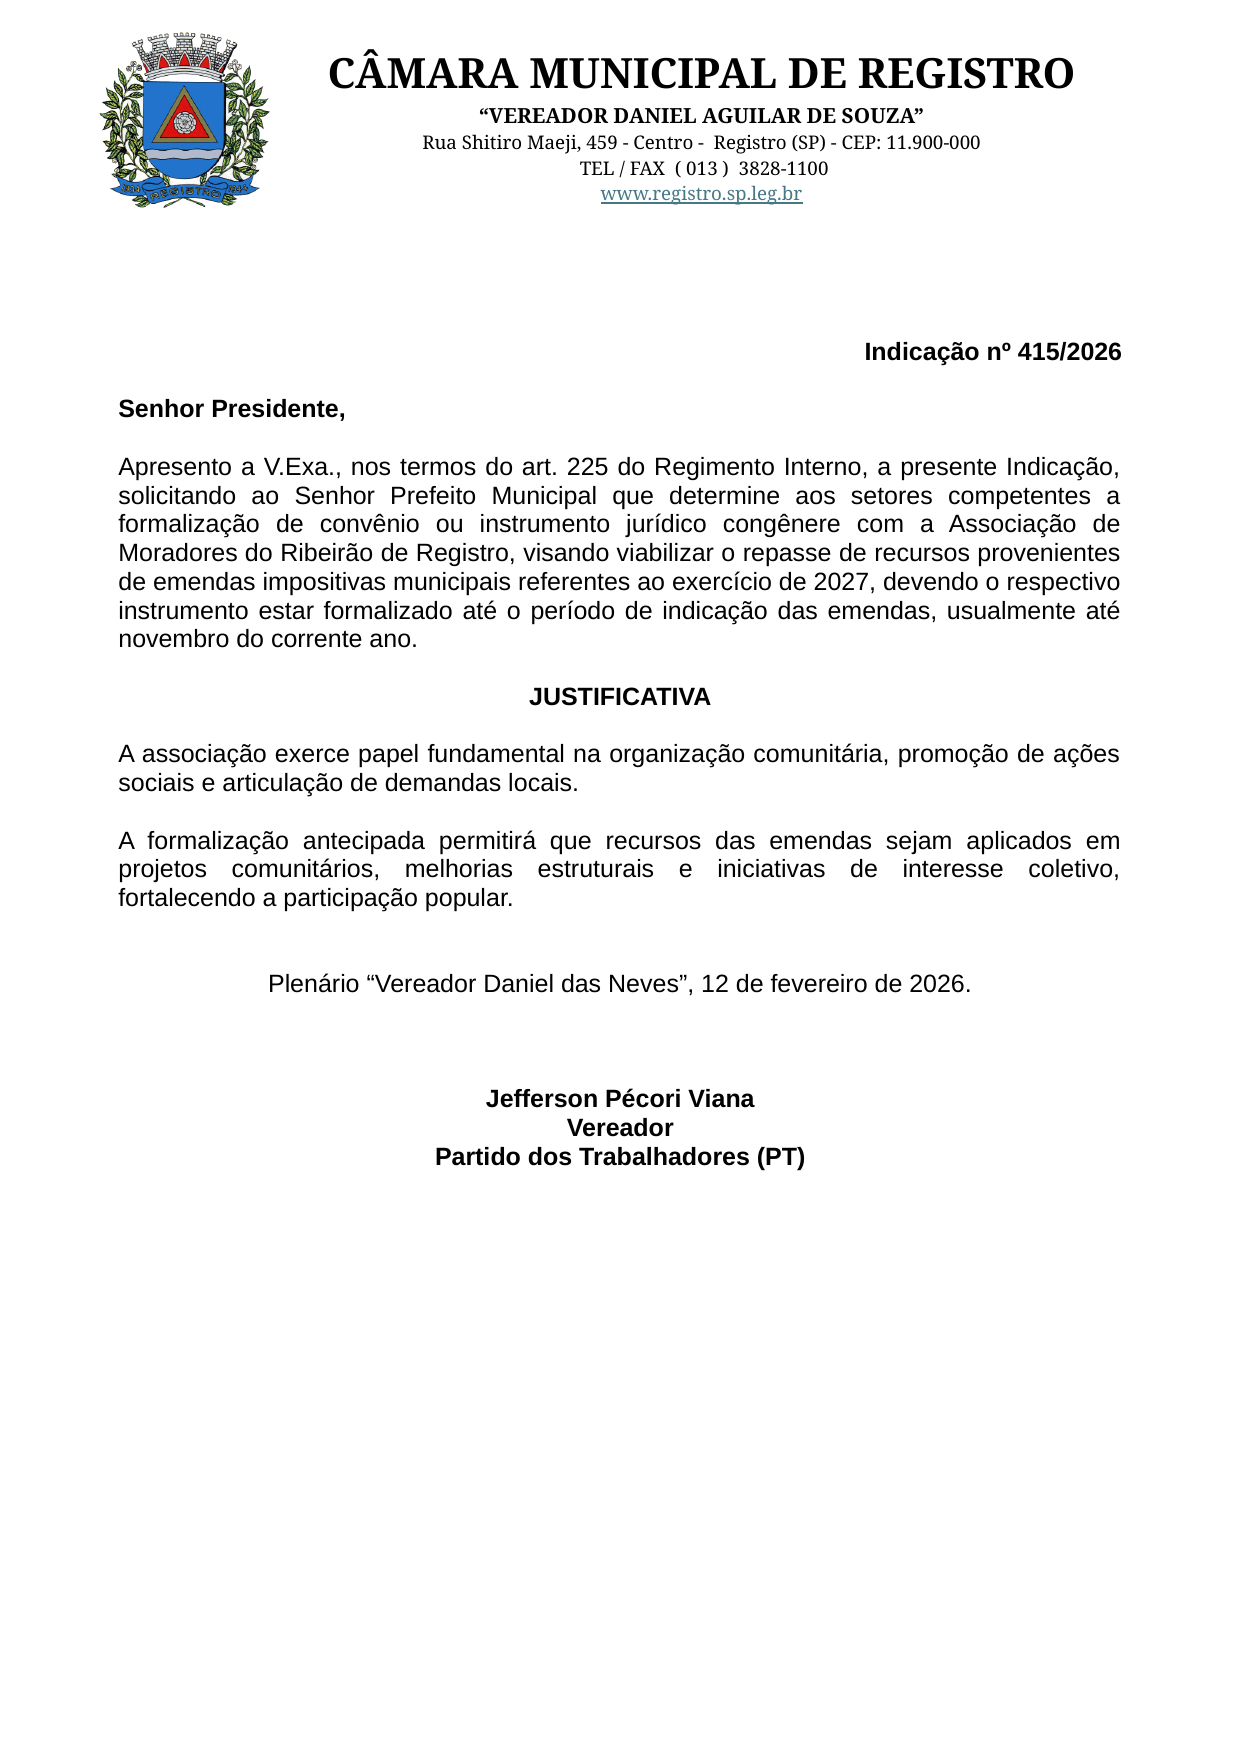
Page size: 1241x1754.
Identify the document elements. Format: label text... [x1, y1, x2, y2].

picture [95, 26, 274, 213]
text JUSTIFICATIVA [118, 682, 1122, 711]
text Indicação nº 415/2026 [118, 337, 1122, 366]
text Senhor Presidente, [118, 394, 1122, 423]
text Plenário “Vereador Daniel das Neves”, 12 de fevereiro de 2026. [118, 969, 1122, 998]
text A associação exerce papel fundamental na organização comunitária, promoção de ações sociais e articulação de demandas locais. [118, 739, 1122, 797]
text Vereador [118, 1113, 1122, 1142]
text Jefferson Pécori Viana [118, 1084, 1122, 1113]
text A formalização antecipada permitirá que recursos das emendas sejam aplicados em projetos comunitários, melhorias estruturais e iniciativas de interesse coletivo, fortalecendo a participação popular. [118, 826, 1122, 912]
text Partido dos Trabalhadores (PT) [118, 1142, 1122, 1171]
text Apresento a V.Exa., nos termos do art. 225 do Regimento Interno, a presente Indicação, solicitando ao Senhor Prefeito Municipal que determine aos setores competentes a formalização de convênio ou instrumento jurídico congênere com a Associação de Moradores do Ribeirão de Registro, visando viabilizar o repasse de recursos provenientes de emendas impositivas municipais referentes ao exercício de 2027, devendo o respectivo instrumento estar formalizado até o período de indicação das emendas, usualmente até novembro do corrente ano. [118, 452, 1122, 653]
